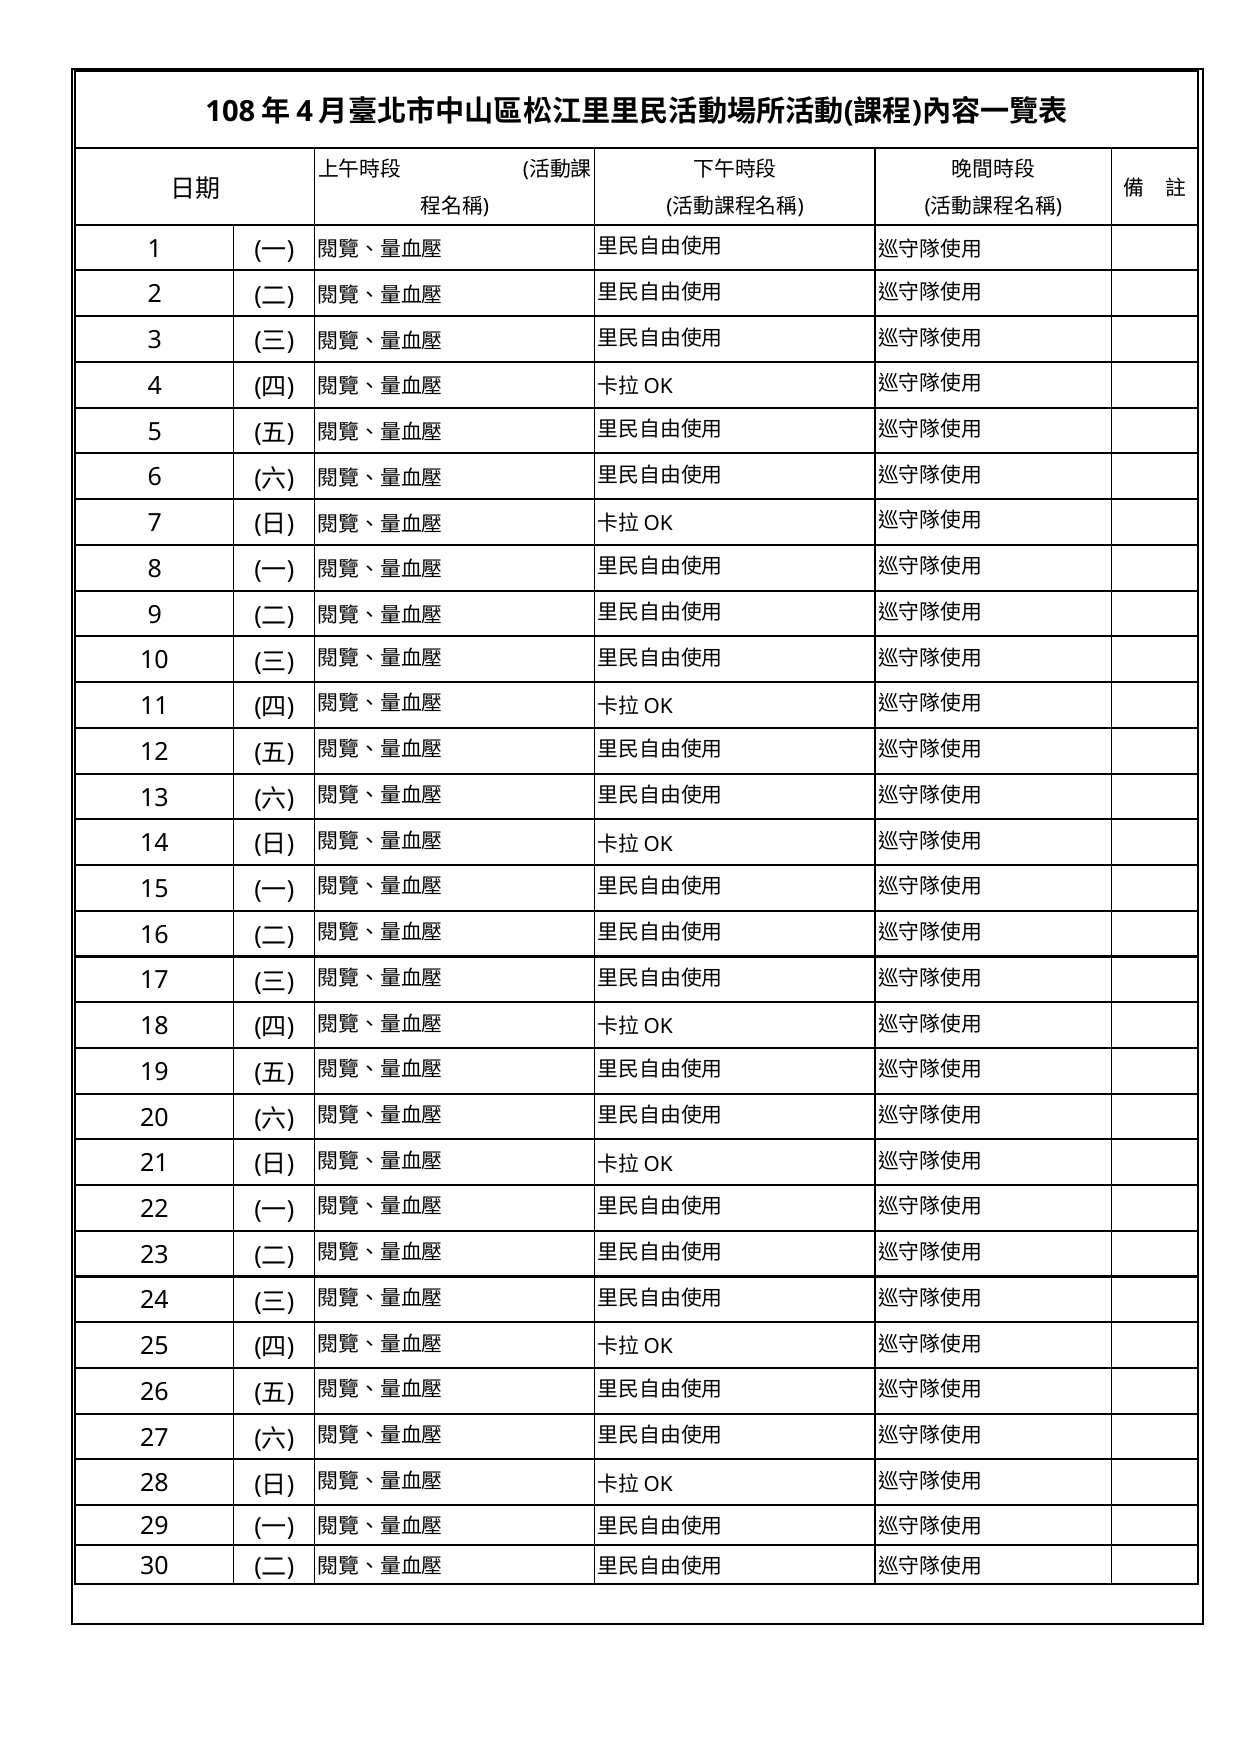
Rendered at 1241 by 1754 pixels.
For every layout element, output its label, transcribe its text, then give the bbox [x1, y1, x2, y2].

table_cell [1112, 637, 1197, 681]
table_cell 巡守隊使用 [876, 409, 1111, 452]
table_cell 閱覽、量血壓 [315, 1278, 594, 1321]
table_cell 巡守隊使用 [876, 683, 1111, 727]
table_cell 9 [76, 592, 233, 635]
table_cell 里民自由使用 [595, 1186, 874, 1230]
table_cell 閱覽、量血壓 [315, 363, 594, 407]
table_cell 5 [76, 409, 233, 452]
table_cell 閱覽、量血壓 [315, 1232, 594, 1275]
table_cell (六) [234, 1415, 314, 1458]
table_cell 閱覽、量血壓 [315, 592, 594, 635]
table_cell (三) [234, 1278, 314, 1321]
table_cell 巡守隊使用 [876, 1369, 1111, 1413]
table_cell [1112, 729, 1197, 772]
table_cell 巡守隊使用 [876, 1506, 1111, 1544]
table_cell (三) [234, 317, 314, 361]
table_cell [1112, 1323, 1197, 1367]
table_cell 閱覽、量血壓 [315, 1506, 594, 1544]
table_cell 閱覽、量血壓 [315, 866, 594, 909]
table_cell 卡拉OK [595, 363, 874, 407]
table_cell 卡拉OK [595, 1003, 874, 1047]
table_cell 里民自由使用 [595, 866, 874, 909]
table_cell [1112, 775, 1197, 818]
table_cell [1112, 1369, 1197, 1413]
table_cell 巡守隊使用 [876, 546, 1111, 589]
table_cell 巡守隊使用 [876, 1323, 1111, 1367]
table_cell (日) [234, 1140, 314, 1184]
table_cell [1112, 1506, 1197, 1544]
table_cell 里民自由使用 [595, 1049, 874, 1092]
table_cell (五) [234, 1049, 314, 1092]
table_cell 日期 [76, 149, 314, 224]
table_cell [1112, 1003, 1197, 1047]
table_cell 閱覽、量血壓 [315, 226, 594, 269]
table_cell [1112, 1546, 1197, 1583]
table_cell (四) [234, 1323, 314, 1367]
table_cell (六) [234, 454, 314, 498]
table_cell 27 [76, 1415, 233, 1458]
table_cell 巡守隊使用 [876, 866, 1111, 909]
table_cell 巡守隊使用 [876, 592, 1111, 635]
table_cell (一) [234, 546, 314, 589]
table_cell 閱覽、量血壓 [315, 729, 594, 772]
table_cell 巡守隊使用 [876, 1049, 1111, 1092]
table_cell (四) [234, 1003, 314, 1047]
table_cell 里民自由使用 [595, 546, 874, 589]
table_cell 里民自由使用 [595, 1278, 874, 1321]
table_cell 閱覽、量血壓 [315, 912, 594, 955]
table_cell 2 [76, 271, 233, 315]
table_cell 閱覽、量血壓 [315, 1186, 594, 1230]
table_cell 巡守隊使用 [876, 454, 1111, 498]
table_cell (日) [234, 820, 314, 864]
table_cell 里民自由使用 [595, 1506, 874, 1544]
table_cell 巡守隊使用 [876, 1140, 1111, 1184]
table_header [73, 70, 1202, 1623]
table_cell [1112, 271, 1197, 315]
table_cell 里民自由使用 [595, 1546, 874, 1583]
table_cell 閱覽、量血壓 [315, 1095, 594, 1138]
table_cell 閱覽、量血壓 [315, 1546, 594, 1583]
table_cell (一) [234, 1186, 314, 1230]
table_cell (四) [234, 363, 314, 407]
table_cell (五) [234, 409, 314, 452]
table_cell 閱覽、量血壓 [315, 637, 594, 681]
table_cell 閱覽、量血壓 [315, 500, 594, 544]
table_cell 29 [76, 1506, 233, 1544]
table_cell 21 [76, 1140, 233, 1184]
table_cell [1112, 958, 1197, 1001]
table_cell (日) [234, 500, 314, 544]
table_cell [1112, 317, 1197, 361]
table_cell 3 [76, 317, 233, 361]
table_cell 里民自由使用 [595, 775, 874, 818]
table_cell 1 [76, 226, 233, 269]
table_cell 23 [76, 1232, 233, 1275]
table_cell 卡拉OK [595, 820, 874, 864]
table_cell [1112, 409, 1197, 452]
table_cell 卡拉OK [595, 683, 874, 727]
table_cell 巡守隊使用 [876, 271, 1111, 315]
table_cell (一) [234, 866, 314, 909]
table_cell 巡守隊使用 [876, 226, 1111, 269]
table_cell 巡守隊使用 [876, 912, 1111, 955]
table_cell 19 [76, 1049, 233, 1092]
table_cell 閱覽、量血壓 [315, 683, 594, 727]
table_cell 閱覽、量血壓 [315, 409, 594, 452]
table_cell 巡守隊使用 [876, 1546, 1111, 1583]
table_cell [1112, 1415, 1197, 1458]
table_cell 里民自由使用 [595, 1369, 874, 1413]
table_cell 巡守隊使用 [876, 1415, 1111, 1458]
table_cell 里民自由使用 [595, 1095, 874, 1138]
table_cell 閱覽、量血壓 [315, 820, 594, 864]
table_cell 14 [76, 820, 233, 864]
table_cell (五) [234, 729, 314, 772]
table_cell 里民自由使用 [595, 592, 874, 635]
table_cell 巡守隊使用 [876, 317, 1111, 361]
table_cell 4 [76, 363, 233, 407]
table_cell 10 [76, 637, 233, 681]
table_cell 巡守隊使用 [876, 1278, 1111, 1321]
table_cell [1112, 1232, 1197, 1275]
table_cell 里民自由使用 [595, 271, 874, 315]
table_cell 晚間時段 (活動課程名稱) [876, 149, 1111, 224]
table_cell 30 [76, 1546, 233, 1583]
table_cell 24 [76, 1278, 233, 1321]
table_cell (日) [234, 1460, 314, 1504]
table_cell 里民自由使用 [595, 1232, 874, 1275]
table_cell (一) [234, 226, 314, 269]
table_cell 8 [76, 546, 233, 589]
table_cell [1112, 1095, 1197, 1138]
table_cell (五) [234, 1369, 314, 1413]
table_cell 里民自由使用 [595, 409, 874, 452]
table_cell 11 [76, 683, 233, 727]
table_cell 巡守隊使用 [876, 1095, 1111, 1138]
table_cell 26 [76, 1369, 233, 1413]
table_cell (二) [234, 592, 314, 635]
table_cell 巡守隊使用 [876, 1232, 1111, 1275]
table_cell 里民自由使用 [595, 729, 874, 772]
table_cell 巡守隊使用 [876, 1186, 1111, 1230]
table_cell 22 [76, 1186, 233, 1230]
table_cell [1112, 1049, 1197, 1092]
table_cell 25 [76, 1323, 233, 1367]
table_cell 12 [76, 729, 233, 772]
table_cell 7 [76, 500, 233, 544]
table_cell (二) [234, 912, 314, 955]
table_cell 里民自由使用 [595, 637, 874, 681]
table_cell 28 [76, 1460, 233, 1504]
table_cell 里民自由使用 [595, 317, 874, 361]
table_cell 巡守隊使用 [876, 775, 1111, 818]
table_cell [1112, 454, 1197, 498]
table_cell (三) [234, 637, 314, 681]
table_cell 巡守隊使用 [876, 1460, 1111, 1504]
table_cell [1112, 363, 1197, 407]
table_cell 閱覽、量血壓 [315, 1415, 594, 1458]
table_cell 閱覽、量血壓 [315, 958, 594, 1001]
table_cell [1112, 1186, 1197, 1230]
table_cell [1112, 592, 1197, 635]
table_cell 閱覽、量血壓 [315, 1369, 594, 1413]
table_cell 閱覽、量血壓 [315, 1049, 594, 1092]
table_cell (四) [234, 683, 314, 727]
table_cell [1112, 1278, 1197, 1321]
table_cell [1112, 546, 1197, 589]
table_cell 下午時段 (活動課程名稱) [595, 149, 874, 224]
table_cell 上午時段 (活動課程名稱) [315, 149, 594, 224]
table_cell 里民自由使用 [595, 912, 874, 955]
table_cell 巡守隊使用 [876, 1003, 1111, 1047]
table_cell 15 [76, 866, 233, 909]
table_cell 巡守隊使用 [876, 500, 1111, 544]
table_cell 卡拉OK [595, 1460, 874, 1504]
table_cell [1112, 226, 1197, 269]
table_cell 閱覽、量血壓 [315, 317, 594, 361]
table_cell 閱覽、量血壓 [315, 1003, 594, 1047]
table_cell (一) [234, 1506, 314, 1544]
table_cell (六) [234, 1095, 314, 1138]
table_cell 里民自由使用 [595, 454, 874, 498]
table_cell [1112, 866, 1197, 909]
table_cell 閱覽、量血壓 [315, 1323, 594, 1367]
table_cell 卡拉OK [595, 1323, 874, 1367]
table_cell 17 [76, 958, 233, 1001]
table_cell 卡拉OK [595, 1140, 874, 1184]
table_cell [1112, 683, 1197, 727]
table_cell [1112, 912, 1197, 955]
table_cell [1112, 500, 1197, 544]
table_cell 13 [76, 775, 233, 818]
table_cell [1112, 820, 1197, 864]
table_cell 6 [76, 454, 233, 498]
table_cell (二) [234, 271, 314, 315]
table_cell 16 [76, 912, 233, 955]
table_cell 閱覽、量血壓 [315, 1140, 594, 1184]
table_cell (六) [234, 775, 314, 818]
table_cell 巡守隊使用 [876, 729, 1111, 772]
table_cell 閱覽、量血壓 [315, 454, 594, 498]
table_cell 里民自由使用 [595, 1415, 874, 1458]
table_cell 備 註 [1112, 149, 1197, 224]
table_cell 里民自由使用 [595, 226, 874, 269]
table_cell 20 [76, 1095, 233, 1138]
table_cell (二) [234, 1232, 314, 1275]
table_cell 巡守隊使用 [876, 363, 1111, 407]
table_cell 18 [76, 1003, 233, 1047]
table_cell 閱覽、量血壓 [315, 546, 594, 589]
table_cell (三) [234, 958, 314, 1001]
table_cell [1112, 1140, 1197, 1184]
table_cell 閱覽、量血壓 [315, 775, 594, 818]
table_cell (二) [234, 1546, 314, 1583]
table_cell 閱覽、量血壓 [315, 1460, 594, 1504]
table_cell 閱覽、量血壓 [315, 271, 594, 315]
table_cell 里民自由使用 [595, 958, 874, 1001]
table_cell 巡守隊使用 [876, 958, 1111, 1001]
table_header 108年4月臺北市中山區松江里里民活動場所活動(課程)內容一覽表 [76, 72, 1197, 147]
table_cell [1112, 1460, 1197, 1504]
table_cell 卡拉OK [595, 500, 874, 544]
table_cell 巡守隊使用 [876, 820, 1111, 864]
table_cell 巡守隊使用 [876, 637, 1111, 681]
